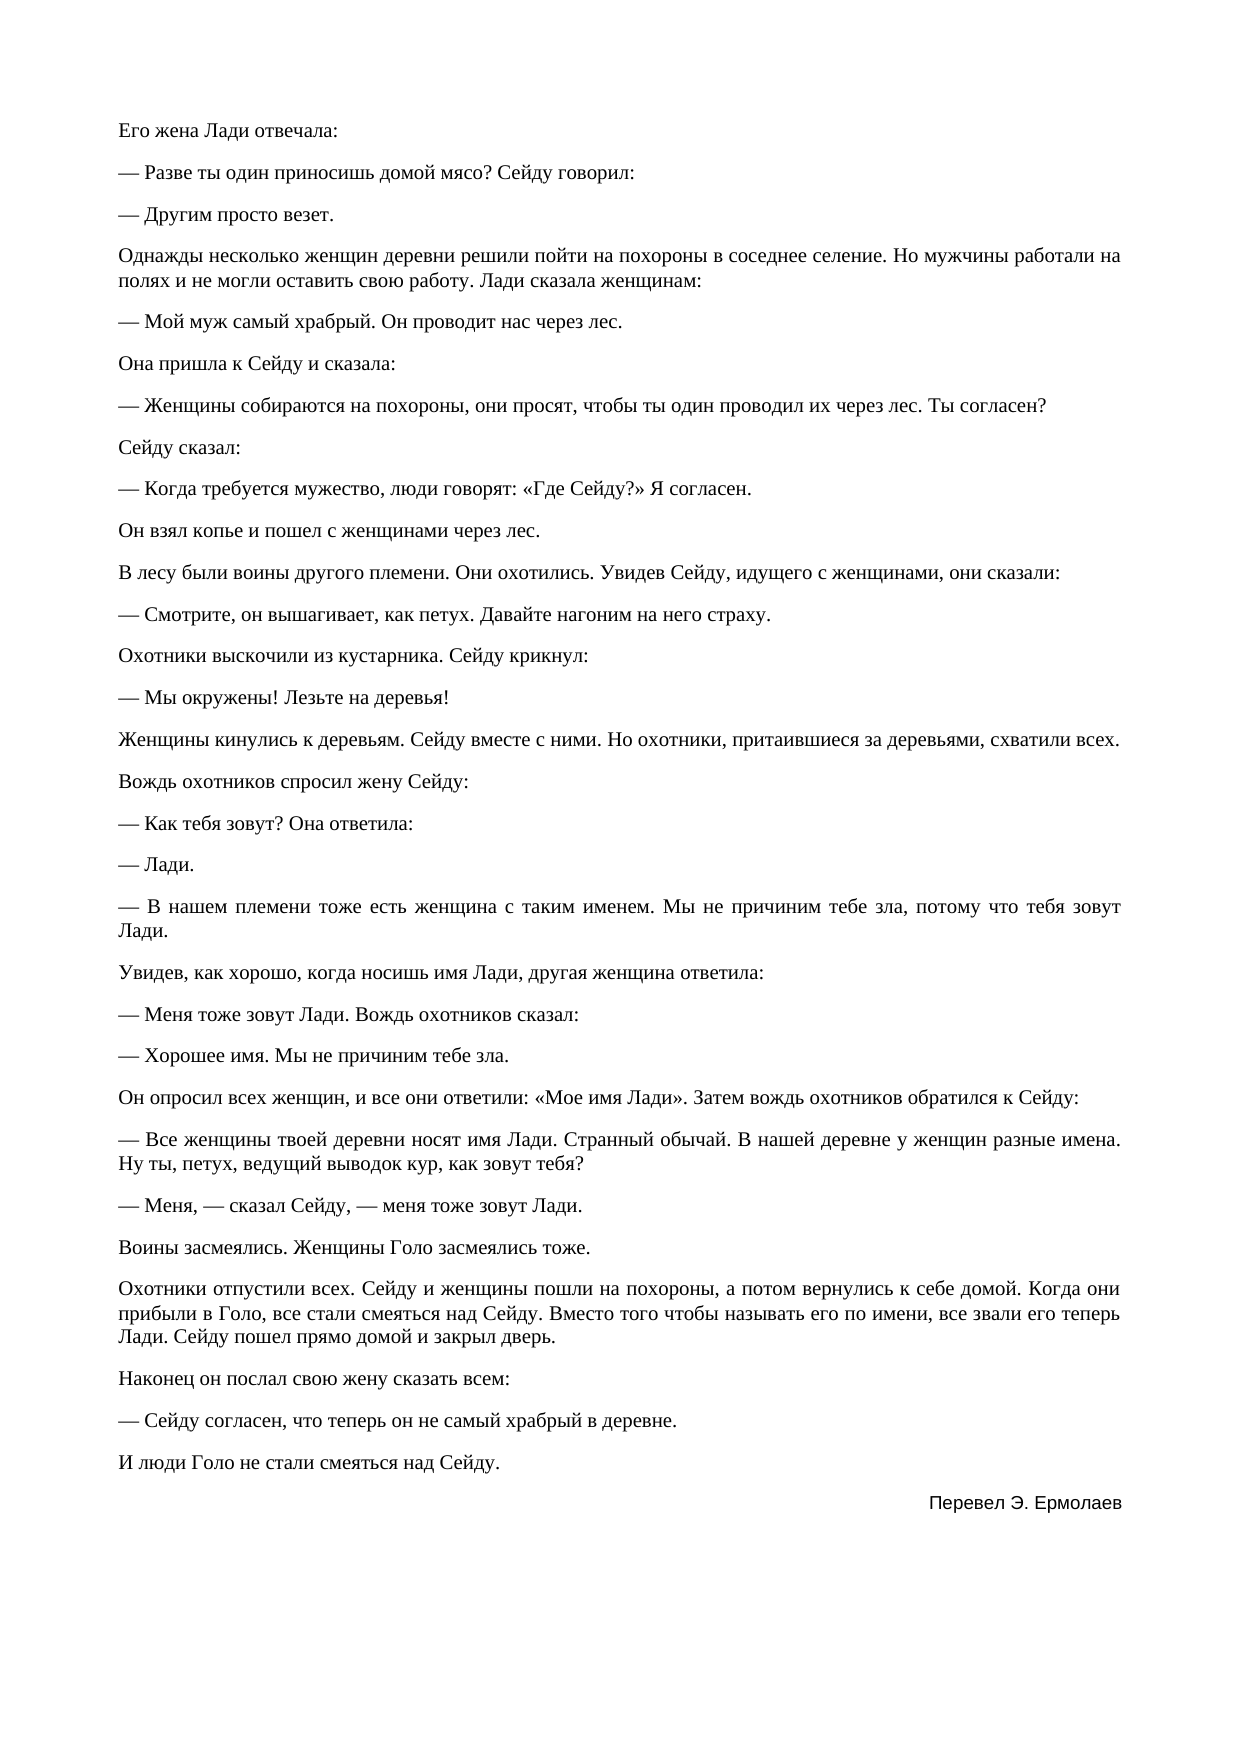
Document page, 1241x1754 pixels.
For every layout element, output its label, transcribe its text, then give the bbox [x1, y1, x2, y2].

text Сейду сказал: [118, 434, 1122, 459]
text — Мы окружены! Лезьте на деревья! [118, 685, 1122, 709]
text Перевел Э. Ермолаев [118, 1492, 1122, 1513]
text Охотники отпустили всех. Сейду и женщины пошли на похороны, а потом вернулись к себе домой. Когда они прибыли в Голо, все стали смеяться над Сейду. Вместо того чтобы называть его по имени, все звали его теперь Лади. Сейду пошел прямо домой и закрыл дверь. [118, 1276, 1122, 1348]
text Охотники выскочили из кустарника. Сейду крикнул: [118, 643, 1122, 667]
text Наконец он послал свою жену сказать всем: [118, 1366, 1122, 1390]
text — Другим просто везет. [118, 202, 1122, 226]
text — Лади. [118, 852, 1122, 876]
text — Сейду согласен, что теперь он не самый храбрый в деревне. [118, 1408, 1122, 1432]
text Он взял копье и пошел с женщинами через лес. [118, 518, 1122, 542]
text Она пришла к Сейду и сказала: [118, 351, 1122, 375]
text Увидев, как хорошо, когда носишь имя Лади, другая женщина ответила: [118, 960, 1122, 984]
text Воины засмеялись. Женщины Голо засмеялись тоже. [118, 1234, 1122, 1259]
text Он опросил всех женщин, и все они ответили: «Мое имя Лади». Затем вождь охотников обратился к Сейду: [118, 1085, 1122, 1109]
text В лесу были воины другого племени. Они охотились. Увидев Сейду, идущего с женщинами, они сказали: [118, 560, 1122, 584]
text Однажды несколько женщин деревни решили пойти на похороны в соседнее селение. Но мужчины работали на полях и не могли оставить свою работу. Лади сказала женщинам: [118, 243, 1122, 292]
text Вождь охотников спросил жену Сейду: [118, 769, 1122, 793]
text — Меня тоже зовут Лади. Вождь охотников сказал: [118, 1002, 1122, 1026]
text — Как тебя зовут? Она ответила: [118, 811, 1122, 834]
text — Женщины собираются на похороны, они просят, чтобы ты один проводил их через лес. Ты согласен? [118, 393, 1122, 417]
text — В нашем племени тоже есть женщина с таким именем. Мы не причиним тебе зла, потому что тебя зовут Лади. [118, 894, 1122, 942]
text И люди Голо не стали смеяться над Сейду. [118, 1450, 1122, 1474]
text — Разве ты один приносишь домой мясо? Сейду говорил: [118, 160, 1122, 184]
text — Хорошее имя. Мы не причиним тебе зла. [118, 1043, 1122, 1067]
text — Все женщины твоей деревни носят имя Лади. Странный обычай. В нашей деревне у женщин разные имена. Ну ты, петух, ведущий выводок кур, как зовут тебя? [118, 1127, 1122, 1175]
text — Смотрите, он вышагивает, как петух. Давайте нагоним на него страху. [118, 602, 1122, 626]
text Женщины кинулись к деревьям. Сейду вместе с ними. Но охотники, притаившиеся за деревьями, схватили всех. [118, 727, 1122, 751]
text — Когда требуется мужество, люди говорят: «Где Сейду?» Я согласен. [118, 476, 1122, 500]
text Его жена Лади отвечала: [118, 118, 1122, 142]
text — Меня, — сказал Сейду, — меня тоже зовут Лади. [118, 1193, 1122, 1217]
text — Мой муж самый храбрый. Он проводит нас через лес. [118, 309, 1122, 333]
